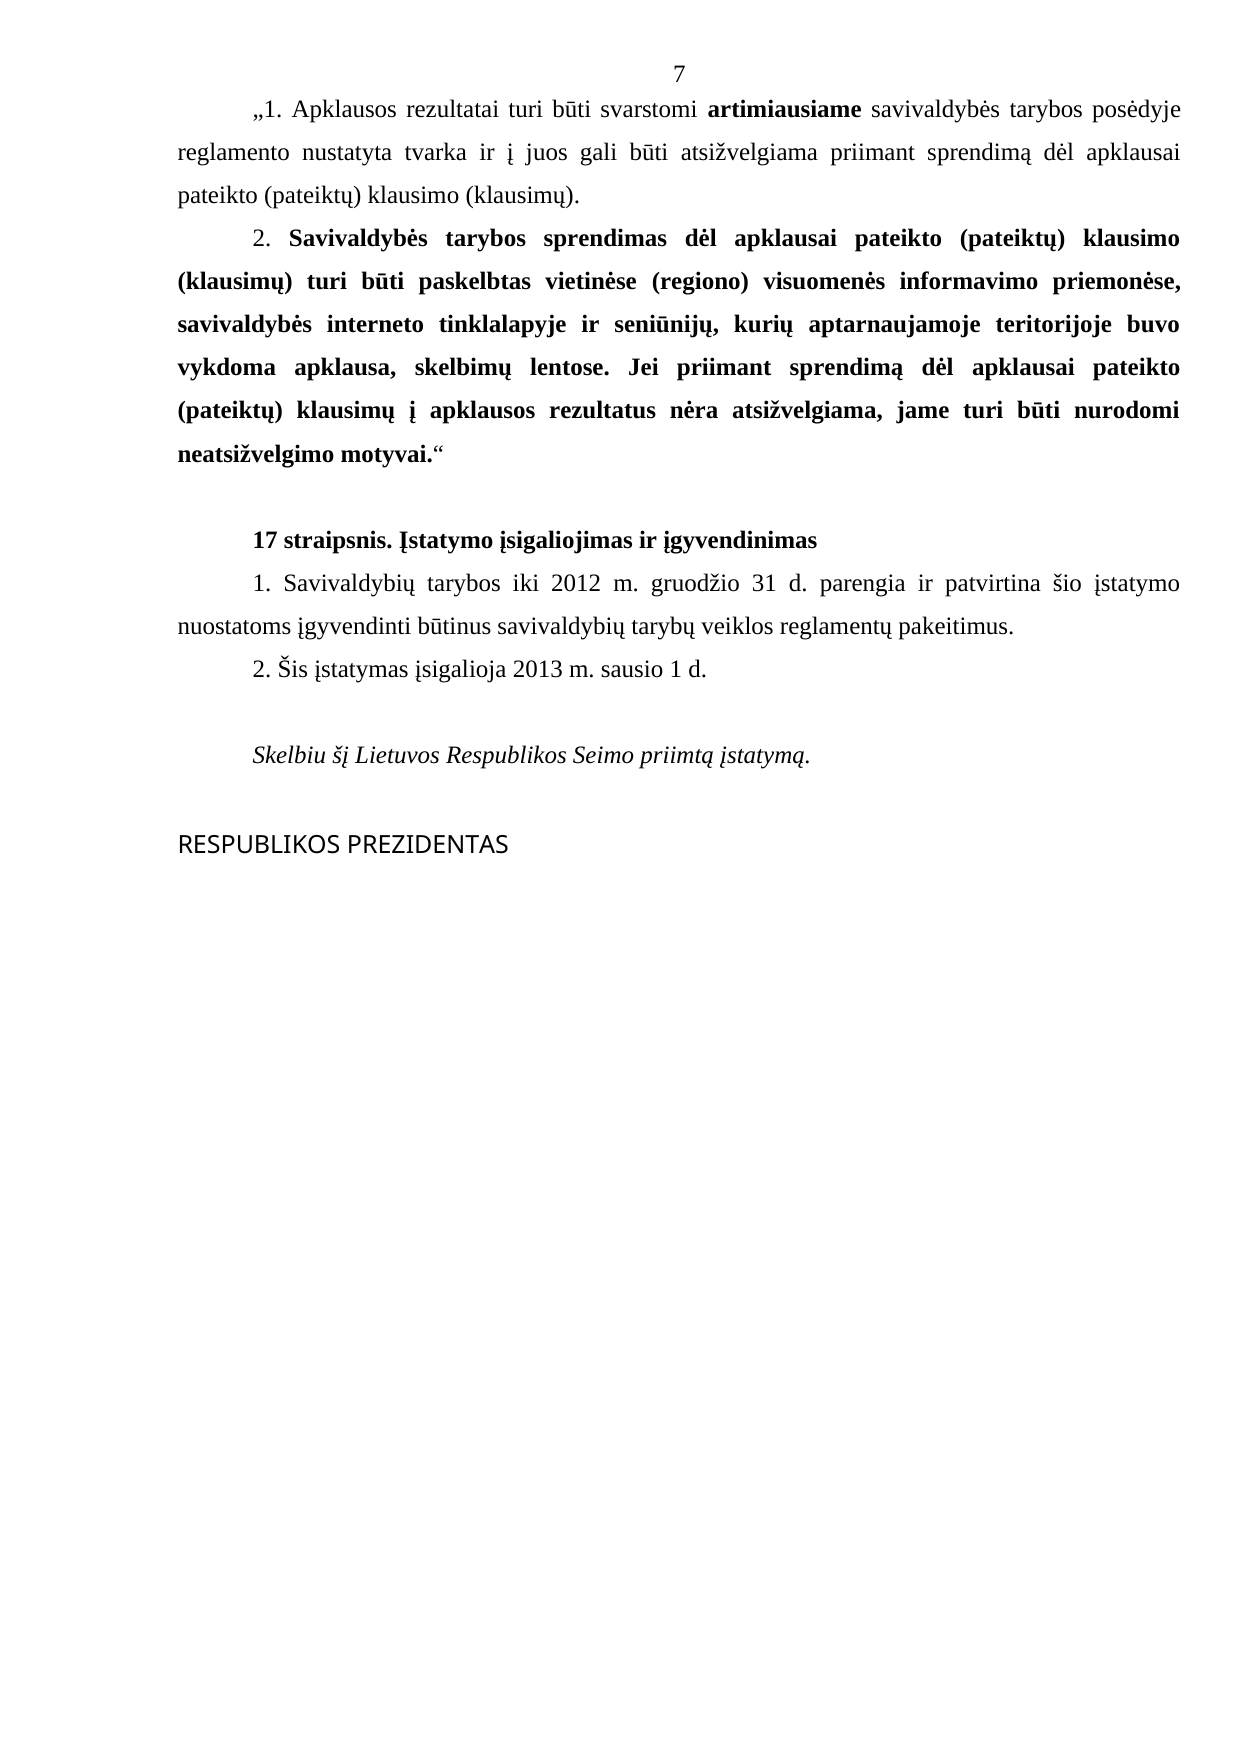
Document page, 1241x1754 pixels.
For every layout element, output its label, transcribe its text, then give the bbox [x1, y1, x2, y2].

text 2. Savivaldybės tarybos sprendimas dėl apklausai pateikto (pateiktų) klausimo (klausimų) turi būti paskelbtas vietinėse (regiono) visuomenės informavimo priemonėse, savivaldybės interneto tinklalapyje ir seniūnijų, kurių aptarnaujamoje teritorijoje buvo vykdoma apklausa, skelbimų lentose. Jei priimant sprendimą dėl apklausai pateikto (pateiktų) klausimų į apklausos rezultatus nėra atsižvelgiama, jame turi būti nurodomi neatsižvelgimo motyvai.“ [177, 223, 1181, 467]
text 1. Savivaldybių tarybos iki 2012 m. gruodžio 31 d. parengia ir patvirtina šio įstatymo nuostatoms įgyvendinti būtinus savivaldybių tarybų veiklos reglamentų pakeitimus. [177, 568, 1181, 640]
text Skelbiu šį Lietuvos Respublikos Seimo priimtą įstatymą. [177, 741, 1181, 769]
text RESPUBLIKOS PREZIDENTAS [177, 827, 1181, 861]
text „1. Apklausos rezultatai turi būti svarstomi artimiausiame savivaldybės tarybos posėdyje reglamento nustatyta tvarka ir į juos gali būti atsižvelgiama priimant sprendimą dėl apklausai pateikto (pateiktų) klausimo (klausimų). [177, 94, 1181, 209]
text 17 straipsnis. Įstatymo įsigaliojimas ir įgyvendinimas [177, 525, 1181, 554]
text 2. Šis įstatymas įsigalioja 2013 m. sausio 1 d. [177, 654, 1181, 683]
